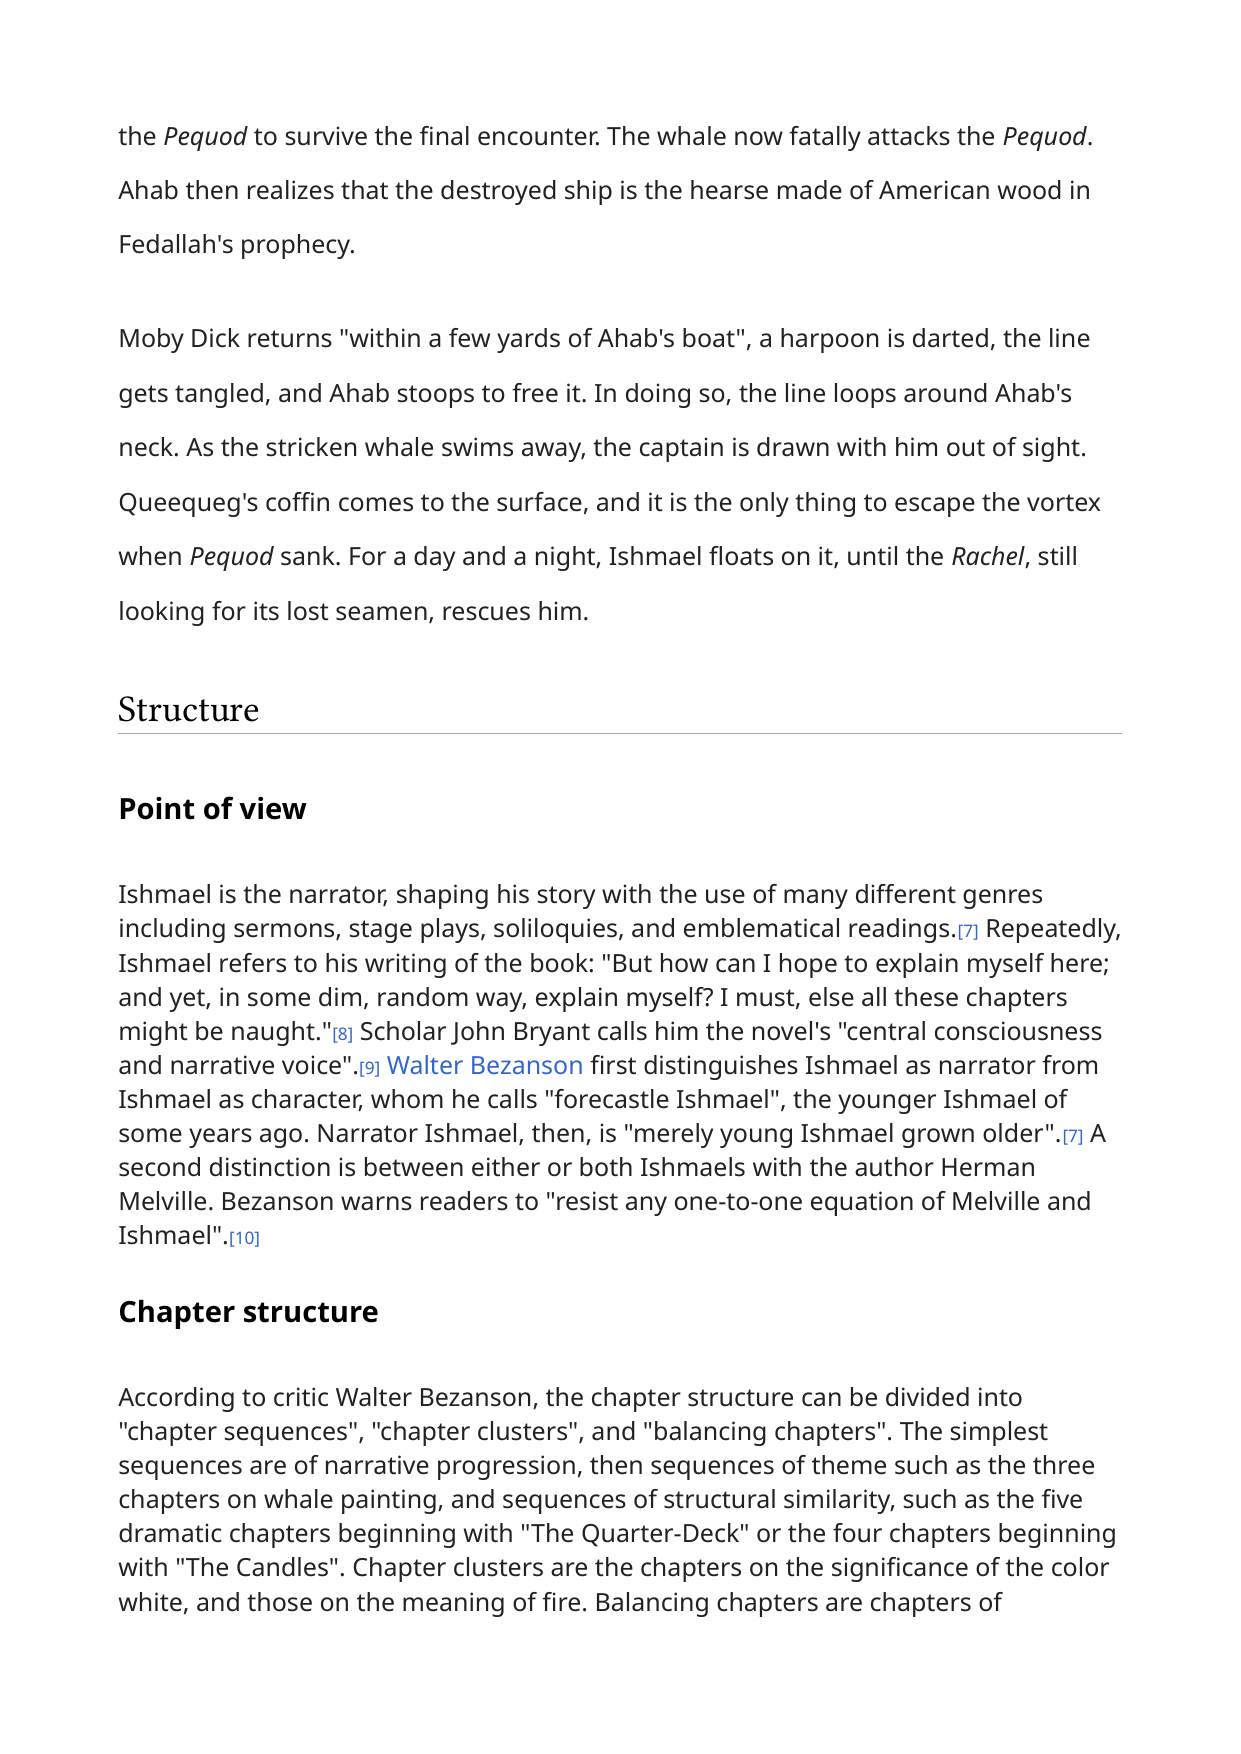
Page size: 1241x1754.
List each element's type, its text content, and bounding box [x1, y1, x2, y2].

text Moby Dick returns "within a few yards of Ahab's boat", a harpoon is darted, the line gets tangled, and Ahab stoops to free it. In doing so, the line loops around Ahab's neck. As the stricken whale swims away, the captain is drawn with him out of sight. Queequeg's coffin comes to the surface, and it is the only thing to escape the vortex when Pequod sank. For a day and a night, Ishmael floats on it, until the Rachel, still looking for its lost seamen, rescues him. [118, 321, 1122, 628]
text the Pequod to survive the final encounter. The whale now fatally attacks the Pequod. Ahab then realizes that the destroyed ship is the hearse made of American wood in Fedallah's prophecy. [118, 118, 1122, 261]
text According to critic Walter Bezanson, the chapter structure can be divided into "chapter sequences", "chapter clusters", and "balancing chapters". The simplest sequences are of narrative progression, then sequences of theme such as the three chapters on whale painting, and sequences of structural similarity, such as the five dramatic chapters beginning with "The Quarter-Deck" or the four chapters beginning with "The Candles". Chapter clusters are the chapters on the significance of the color white, and those on the meaning of fire. Balancing chapters are chapters of [118, 1380, 1122, 1618]
subtitle Structure [118, 688, 1122, 733]
text Ishmael is the narrator, shaping his story with the use of many different genres including sermons, stage plays, soliloquies, and emblematical readings.[7] Repeatedly, Ishmael refers to his writing of the book: "But how can I hope to explain myself here; and yet, in some dim, random way, explain myself? I must, else all these chapters might be naught."[8] Scholar John Bryant calls him the novel's "central consciousness and narrative voice".[9] Walter Bezanson first distinguishes Ishmael as narrator from Ishmael as character, whom he calls "forecastle Ishmael", the younger Ishmael of some years ago. Narrator Ishmael, then, is "merely young Ishmael grown older".[7] A second distinction is between either or both Ishmaels with the author Herman Melville. Bezanson warns readers to "resist any one-to-one equation of Melville and Ishmael".[10] [118, 877, 1122, 1252]
subtitle Chapter structure [118, 1291, 1122, 1331]
subtitle Point of view [118, 789, 1122, 828]
